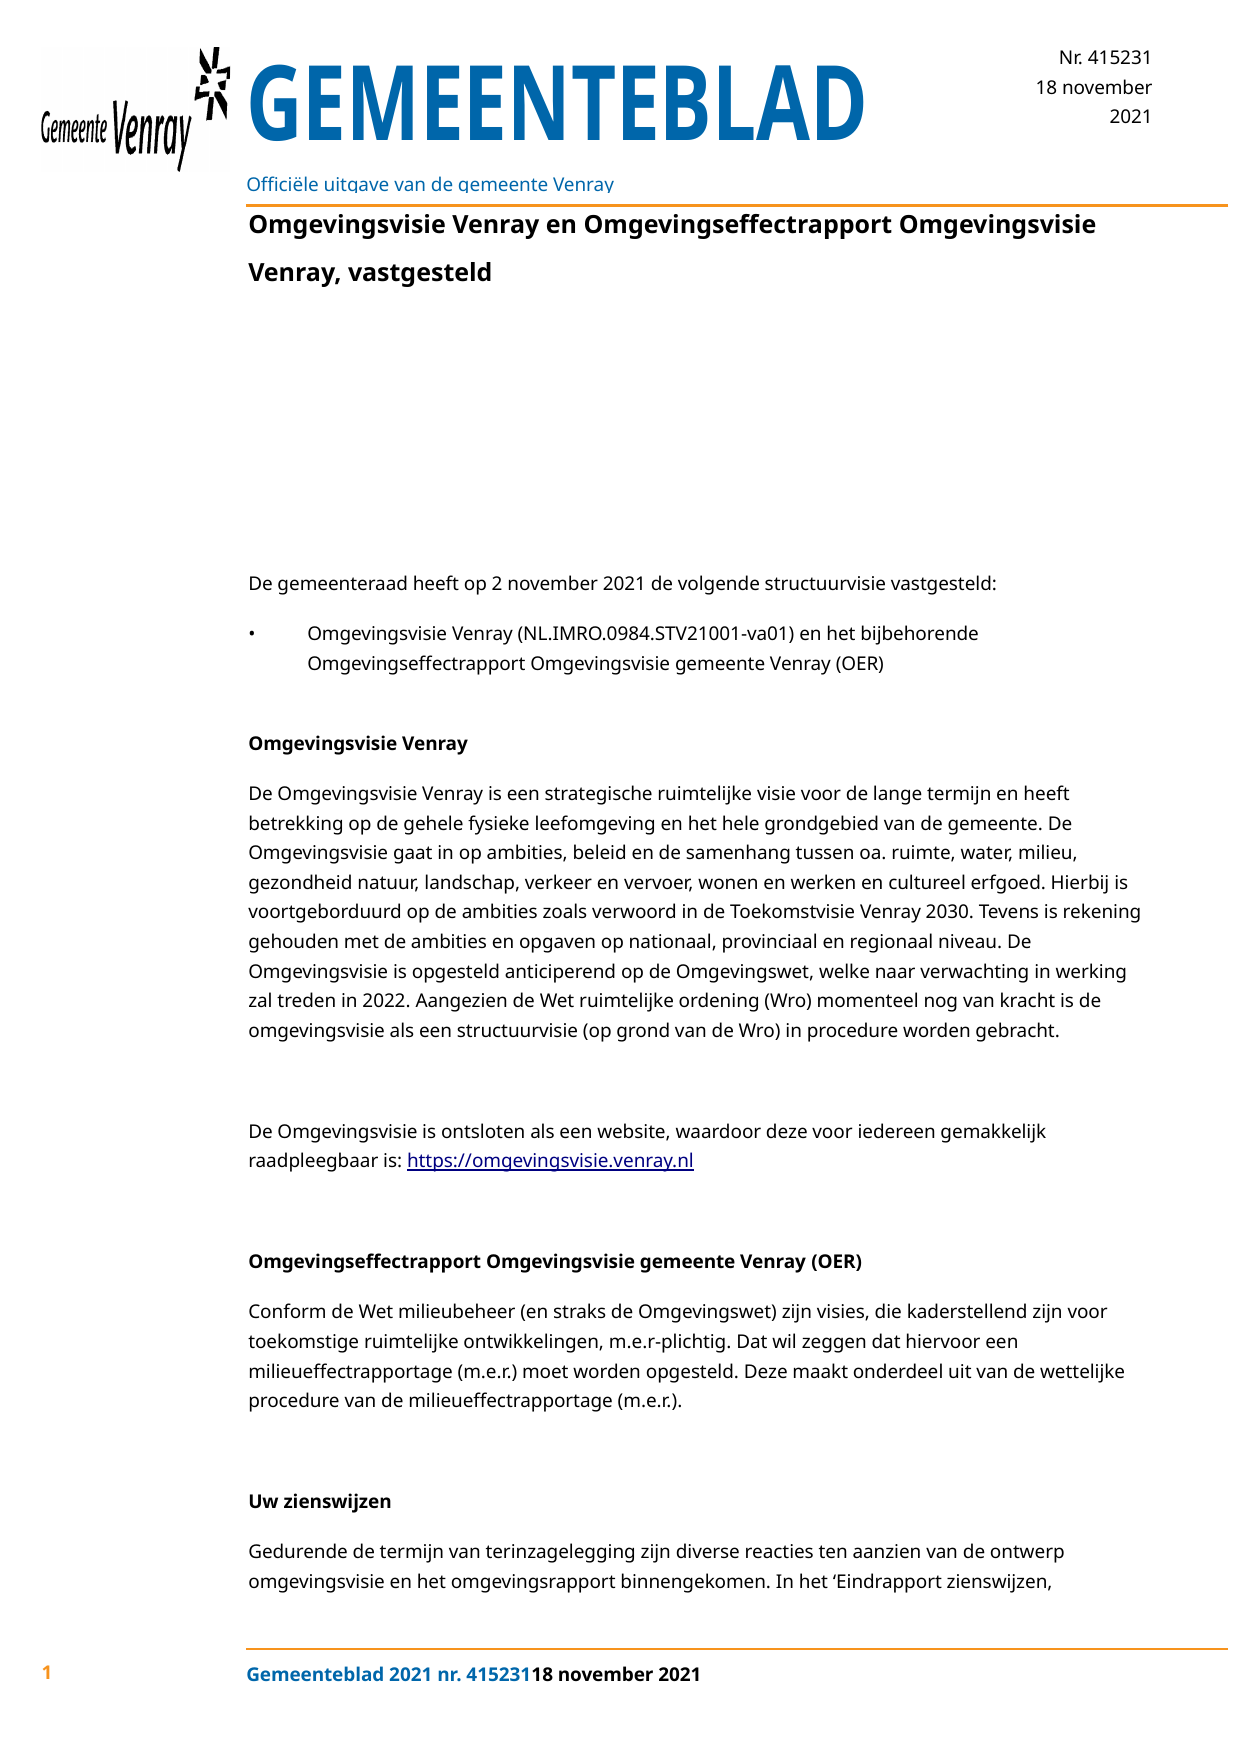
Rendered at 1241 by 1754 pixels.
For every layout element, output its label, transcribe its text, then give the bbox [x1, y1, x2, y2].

picture [41, 47, 231, 172]
text Omgevingseffectrapport Omgevingsvisie gemeente Venray (OER) [248, 1248, 1152, 1274]
text De Omgevingsvisie Venray is een strategische ruimtelijke visie voor de lange termijn en heeft betrekking op de gehele fysieke leefomgeving en het hele grondgebied van de gemeente. De Omgevingsvisie gaat in op ambities, beleid en de samenhang tussen oa. ruimte, water, milieu, gezondheid natuur, landschap, verkeer en vervoer, wonen en werken en cultureel erfgoed. Hierbij is voortgeborduurd op de ambities zoals verwoord in de Toekomstvisie Venray 2030. Tevens is rekening gehouden met de ambities en opgaven op nationaal, provinciaal en regionaal niveau. De Omgevingsvisie is opgesteld anticiperend op de Omgevingswet, welke naar verwachting in werking zal treden in 2022. Aangezien de Wet ruimtelijke ordening (Wro) momenteel nog van kracht is de omgevingsvisie als een structuurvisie (op grond van de Wro) in procedure worden gebracht. [248, 780, 1152, 1043]
text Gedurende de termijn van terinzagelegging zijn diverse reacties ten aanzien van de ontwerp omgevingsvisie en het omgevingsrapport binnengekomen. In het ‘Eindrapport zienswijzen, [248, 1539, 1152, 1594]
text Uw zienswijzen [248, 1488, 1152, 1514]
text De gemeenteraad heeft op 2 november 2021 de volgende structuurvisie vastgesteld: [248, 570, 1152, 596]
text Omgevingsvisie Venray [248, 730, 1152, 756]
text Omgevingsvisie Venray en Omgevingseffectrapport Omgevingsvisie Venray, vastgesteld [248, 207, 1152, 288]
text De Omgevingsvisie is ontsloten als een website, waardoor deze voor iedereen gemakkelijk raadpleegbaar is: https://omgevingsvisie.venray.nl [248, 1118, 1152, 1173]
text Conform de Wet milieubeheer (en straks de Omgevingswet) zijn visies, die kaderstellend zijn voor toekomstige ruimtelijke ontwikkelingen, m.e.r-plichtig. Dat wil zeggen dat hiervoor een milieueffectrapportage (m.e.r.) moet worden opgesteld. Deze maakt onderdeel uit van de wettelijke procedure van de milieueffectrapportage (m.e.r.). [248, 1299, 1152, 1413]
list Omgevingsvisie Venray (NL.IMRO.0984.STV21001-va01) en het bijbehorende Omgevingseffectrapport Omgevingsvisie gemeente Venray (OER) [248, 620, 1152, 676]
